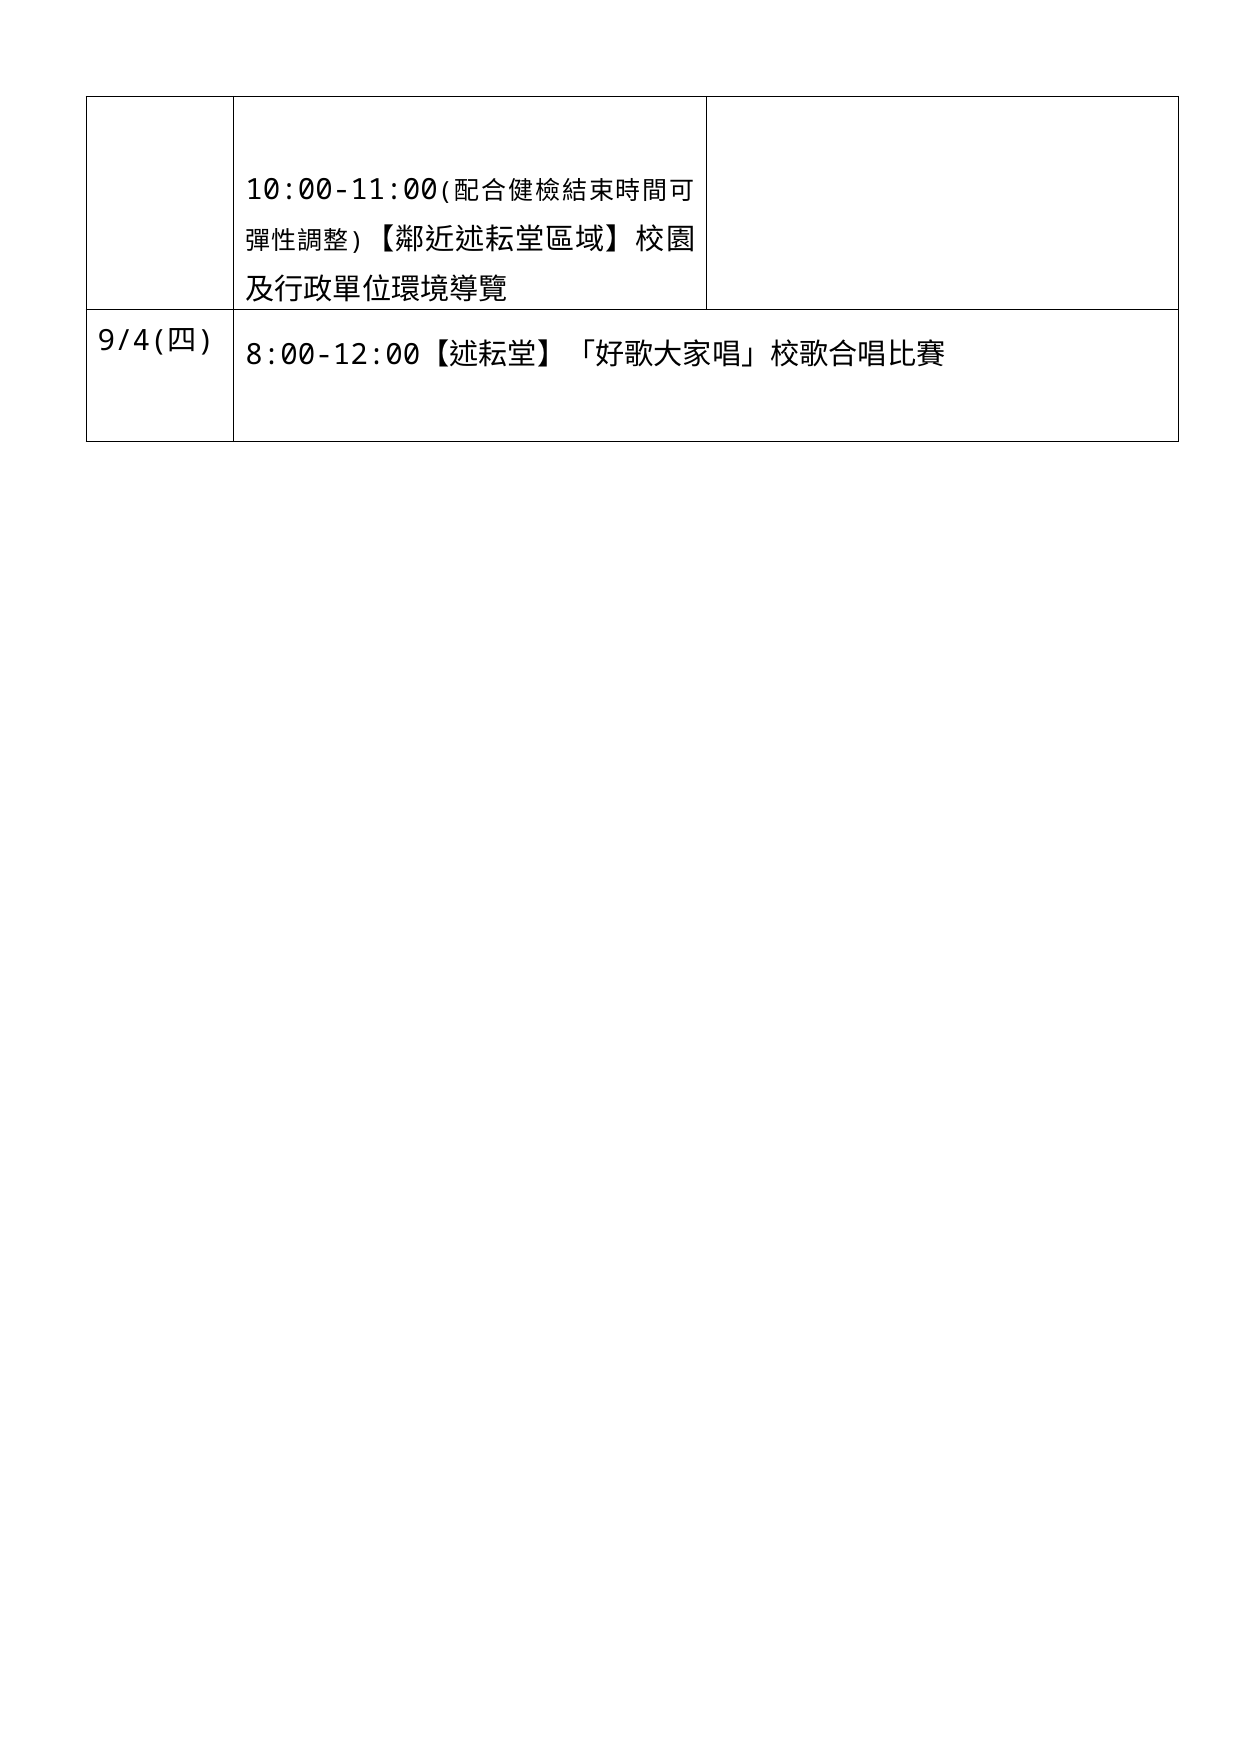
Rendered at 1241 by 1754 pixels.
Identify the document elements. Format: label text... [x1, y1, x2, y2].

table_cell 8:00-12:00【述耘堂】「好歌大家唱」校歌合唱比賽 [234, 310, 1178, 441]
table_cell 10:00-11:00(配合健檢結束時間可彈性調整)【鄰近述耘堂區域】校園及行政單位環境導覽 [234, 97, 706, 309]
table_cell 9/4(四) [87, 310, 233, 441]
table_cell [87, 97, 233, 309]
table_cell [707, 97, 1178, 309]
